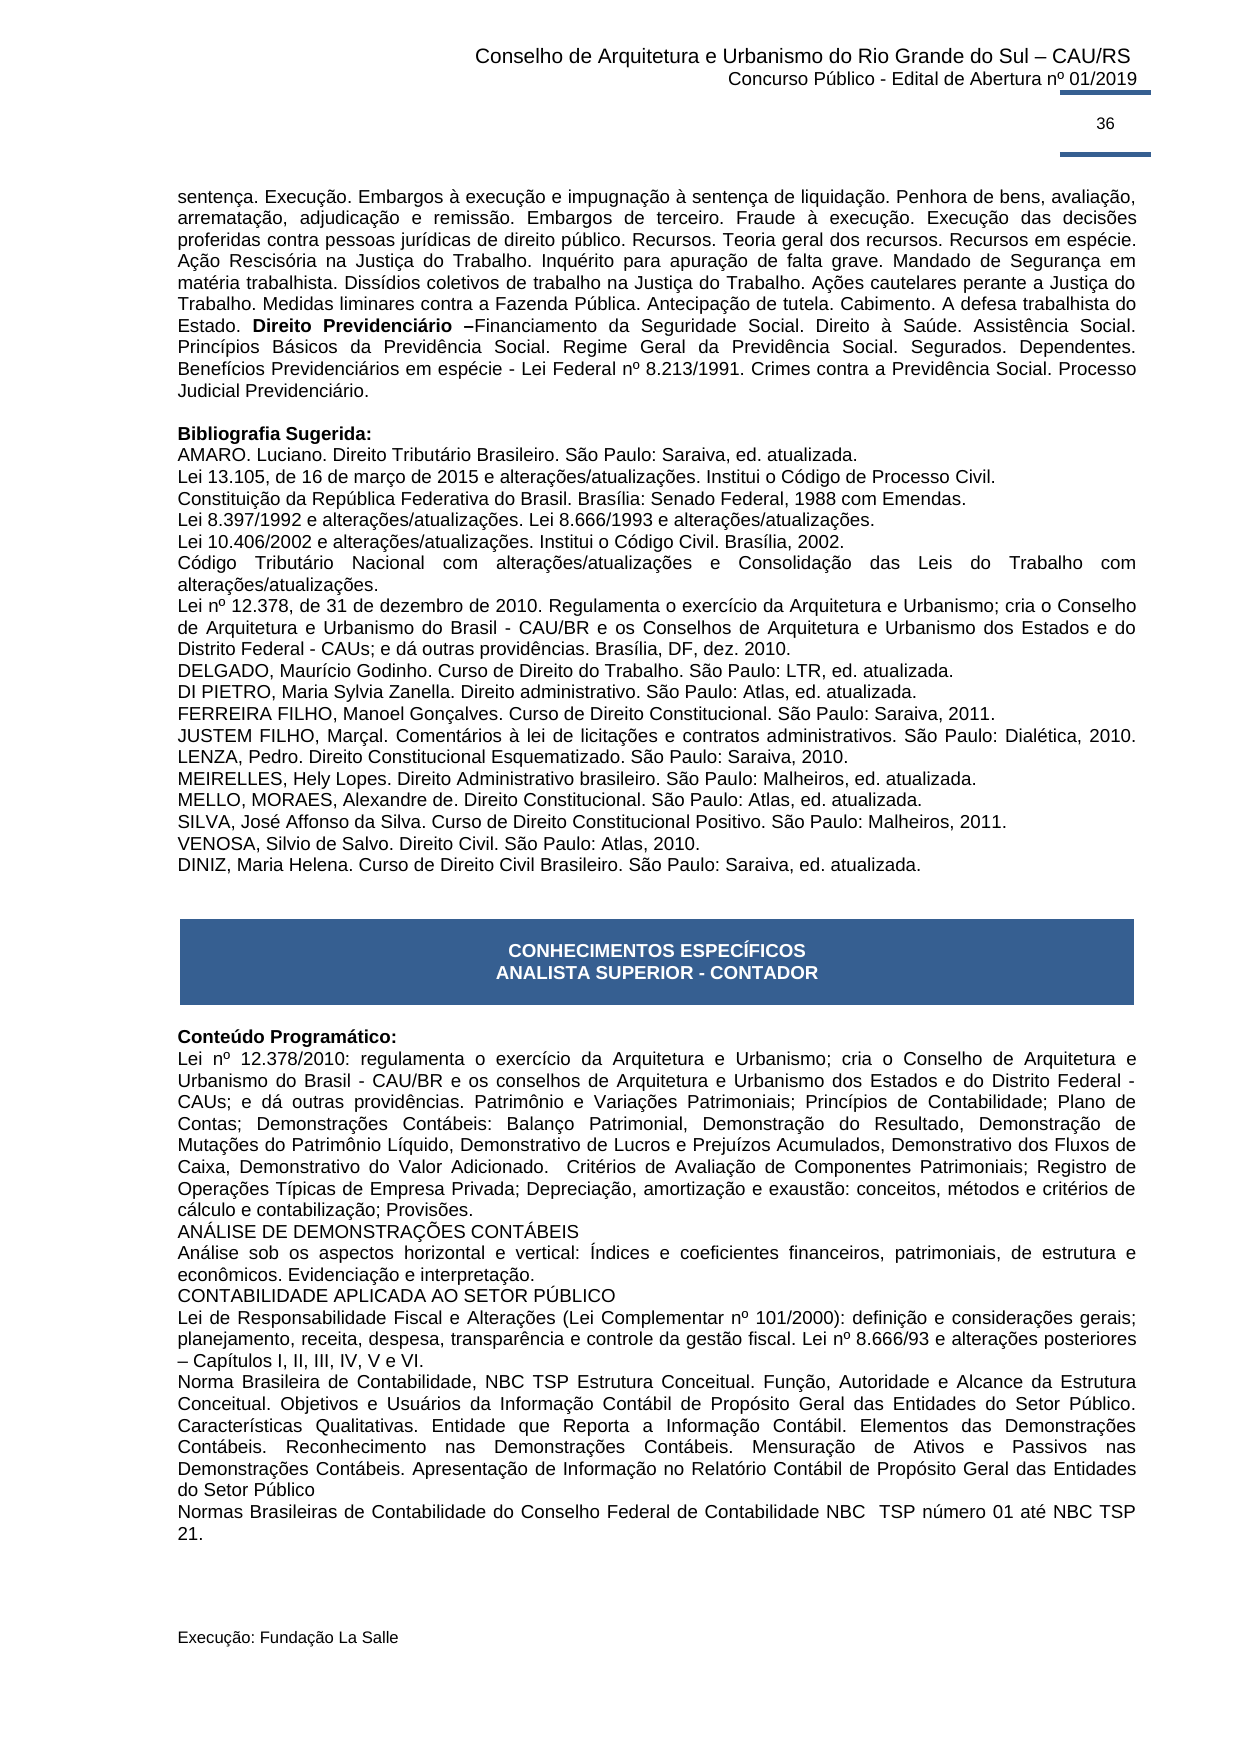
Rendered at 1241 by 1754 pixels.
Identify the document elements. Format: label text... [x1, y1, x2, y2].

text CONTABILIDADE APLICADA AO SETOR PÚBLICO [177, 1285, 1137, 1307]
text FERREIRA FILHO, Manoel Gonçalves. Curso de Direito Constitucional. São Paulo: Saraiva, 2011. [177, 703, 1137, 724]
text VENOSA, Silvio de Salvo. Direito Civil. São Paulo: Atlas, 2010. [177, 832, 1137, 854]
text Bibliografia Sugerida: [177, 423, 1137, 444]
text JUSTEM FILHO, Marçal. Comentários à lei de licitações e contratos administrativos. São Paulo: Dialética, 2010. LENZA, Pedro. Direito Constitucional Esquematizado. São Paulo: Saraiva, 2010. [177, 724, 1137, 768]
text Norma Brasileira de Contabilidade, NBC TSP Estrutura Conceitual. Função, Autoridade e Alcance da Estrutura Conceitual. Objetivos e Usuários da Informação Contábil de Propósito Geral das Entidades do Setor Público. Características Qualitativas. Entidade que Reporta a Informação Contábil. Elementos das Demonstrações Contábeis. Reconhecimento nas Demonstrações Contábeis. Mensuração de Ativos e Passivos nas Demonstrações Contábeis. Apresentação de Informação no Relatório Contábil de Propósito Geral das Entidades do Setor Público [177, 1371, 1137, 1501]
text DI PIETRO, Maria Sylvia Zanella. Direito administrativo. São Paulo: Atlas, ed. atualizada. [177, 681, 1137, 703]
text SILVA, José Affonso da Silva. Curso de Direito Constitucional Positivo. São Paulo: Malheiros, 2011. [177, 811, 1137, 832]
text AMARO. Luciano. Direito Tributário Brasileiro. São Paulo: Saraiva, ed. atualizada. [177, 444, 1137, 466]
text Lei 13.105, de 16 de março de 2015 e alterações/atualizações. Institui o Código de Processo Civil. [177, 466, 1137, 487]
table_header CONHECIMENTOS ESPECÍFICOS ANALISTA SUPERIOR - CONTADOR [180, 919, 1134, 1005]
text Lei nº 12.378/2010: regulamenta o exercício da Arquitetura e Urbanismo; cria o Conselho de Arquitetura e Urbanismo do Brasil - CAU/BR e os conselhos de Arquitetura e Urbanismo dos Estados e do Distrito Federal - CAUs; e dá outras providências. Patrimônio e Variações Patrimoniais; Princípios de Contabilidade; Plano de Contas; Demonstrações Contábeis: Balanço Patrimonial, Demonstração do Resultado, Demonstração de Mutações do Patrimônio Líquido, Demonstrativo de Lucros e Prejuízos Acumulados, Demonstrativo dos Fluxos de Caixa, Demonstrativo do Valor Adicionado. Critérios de Avaliação de Componentes Patrimoniais; Registro de Operações Típicas de Empresa Privada; Depreciação, amortização e exaustão: conceitos, métodos e critérios de cálculo e contabilização; Provisões. [177, 1048, 1137, 1220]
text Código Tributário Nacional com alterações/atualizações e Consolidação das Leis do Trabalho com alterações/atualizações. [177, 552, 1137, 595]
text Normas Brasileiras de Contabilidade do Conselho Federal de Contabilidade NBC TSP número 01 até NBC TSP 21. [177, 1501, 1137, 1544]
text DELGADO, Maurício Godinho. Curso de Direito do Trabalho. São Paulo: LTR, ed. atualizada. [177, 660, 1137, 681]
text Lei 10.406/2002 e alterações/atualizações. Institui o Código Civil. Brasília, 2002. [177, 530, 1137, 552]
text ANÁLISE DE DEMONSTRAÇÕES CONTÁBEIS [177, 1220, 1137, 1242]
text MEIRELLES, Hely Lopes. Direito Administrativo brasileiro. São Paulo: Malheiros, ed. atualizada. [177, 768, 1137, 789]
text Constituição da República Federativa do Brasil. Brasília: Senado Federal, 1988 com Emendas. [177, 487, 1137, 509]
text Análise sob os aspectos horizontal e vertical: Índices e coeficientes financeiros, patrimoniais, de estrutura e econômicos. Evidenciação e interpretação. [177, 1242, 1137, 1285]
text MELLO, MORAES, Alexandre de. Direito Constitucional. São Paulo: Atlas, ed. atualizada. [177, 789, 1137, 811]
text Conteúdo Programático: [177, 1026, 1137, 1048]
text Lei 8.397/1992 e alterações/atualizações. Lei 8.666/1993 e alterações/atualizações. [177, 509, 1137, 530]
text Lei nº 12.378, de 31 de dezembro de 2010. Regulamenta o exercício da Arquitetura e Urbanismo; cria o Conselho de Arquitetura e Urbanismo do Brasil - CAU/BR e os Conselhos de Arquitetura e Urbanismo dos Estados e do Distrito Federal - CAUs; e dá outras providências. Brasília, DF, dez. 2010. [177, 595, 1137, 660]
text Lei de Responsabilidade Fiscal e Alterações (Lei Complementar nº 101/2000): definição e considerações gerais; planejamento, receita, despesa, transparência e controle da gestão fiscal. Lei nº 8.666/93 e alterações posteriores – Capítulos I, II, III, IV, V e VI. [177, 1307, 1137, 1371]
text DINIZ, Maria Helena. Curso de Direito Civil Brasileiro. São Paulo: Saraiva, ed. atualizada. [177, 854, 1137, 875]
text sentença. Execução. Embargos à execução e impugnação à sentença de liquidação. Penhora de bens, avaliação, arrematação, adjudicação e remissão. Embargos de terceiro. Fraude à execução. Execução das decisões proferidas contra pessoas jurídicas de direito público. Recursos. Teoria geral dos recursos. Recursos em espécie. Ação Rescisória na Justiça do Trabalho. Inquérito para apuração de falta grave. Mandado de Segurança em matéria trabalhista. Dissídios coletivos de trabalho na Justiça do Trabalho. Ações cautelares perante a Justiça do Trabalho. Medidas liminares contra a Fazenda Pública. Antecipação de tutela. Cabimento. A defesa trabalhista do Estado. Direito Previdenciário –Financiamento da Seguridade Social. Direito à Saúde. Assistência Social. Princípios Básicos da Previdência Social. Regime Geral da Previdência Social. Segurados. Dependentes. Benefícios Previdenciários em espécie - Lei Federal nº 8.213/1991. Crimes contra a Previdência Social. Processo Judicial Previdenciário. [177, 185, 1137, 401]
